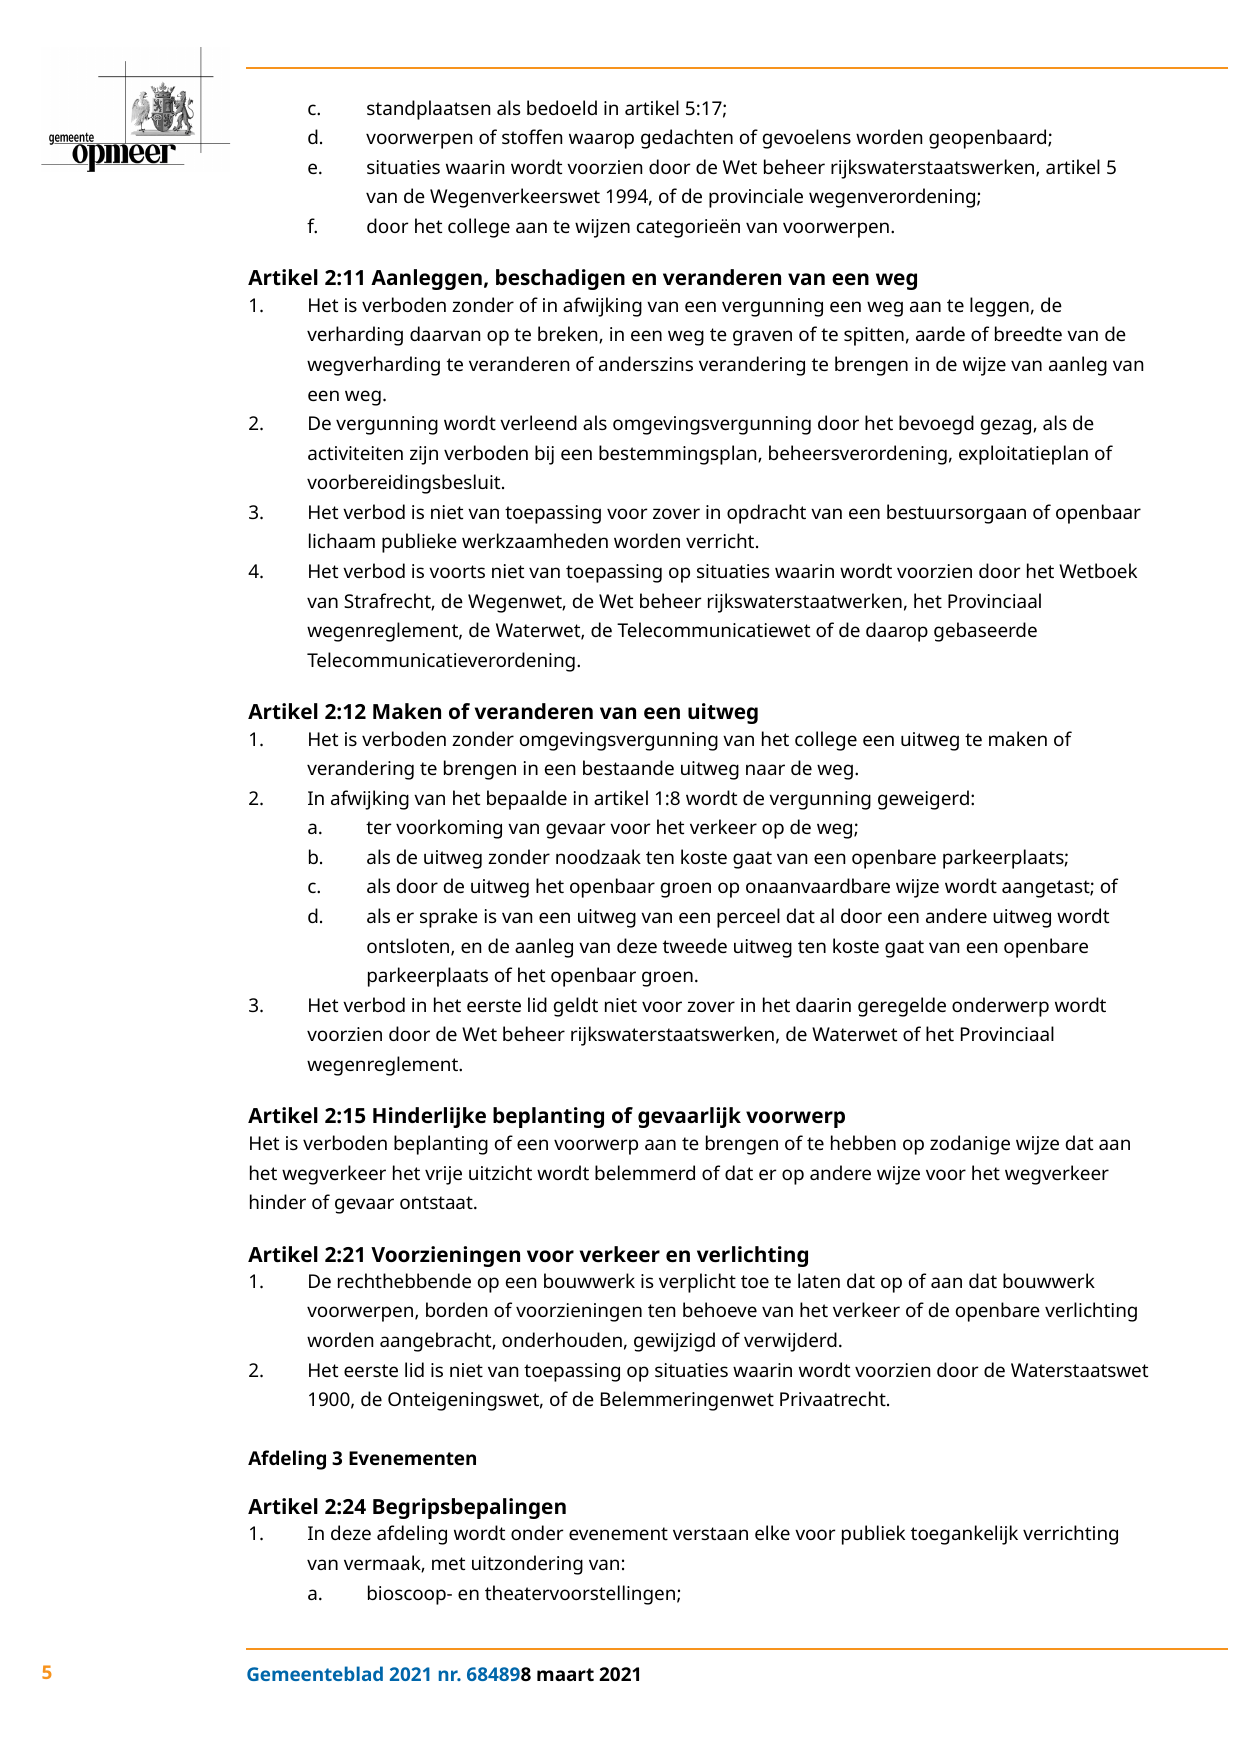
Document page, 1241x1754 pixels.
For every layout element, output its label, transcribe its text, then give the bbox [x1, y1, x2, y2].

text Artikel 2:12 Maken of veranderen van een uitweg [248, 697, 1152, 726]
list Het is verboden zonder omgevingsvergunning van het college een uitweg te maken of verandering te brengen in een bestaande uitweg naar de weg. [248, 726, 1152, 781]
list Het is verboden zonder of in afwijking van een vergunning een weg aan te leggen, de verharding daarvan op te breken, in een weg te graven of te spitten, aarde of breedte van de wegverharding te veranderen of anderszins verandering te brengen in de wijze van aanleg van een weg. [248, 292, 1152, 406]
text Artikel 2:24 Begripsbepalingen [248, 1492, 1152, 1521]
list Het verbod is voorts niet van toepassing op situaties waarin wordt voorzien door het Wetboek van Strafrecht, de Wegenwet, de Wet beheer rijkswaterstaatwerken, het Provinciaal wegenreglement, de Waterwet, de Telecommunicatiewet of de daarop gebaseerde Telecommunicatieverordening. [248, 558, 1152, 673]
text Artikel 2:21 Voorzieningen voor verkeer en verlichting [248, 1240, 1152, 1268]
list standplaatsen als bedoeld in artikel 5:17; [307, 95, 1152, 121]
list voorwerpen of stoffen waarop gedachten of gevoelens worden geopenbaard; [307, 124, 1152, 150]
text Afdeling 3 Evenementen [248, 1446, 1152, 1471]
list als er sprake is van een uitweg van een perceel dat al door een andere uitweg wordt ontsloten, en de aanleg van deze tweede uitweg ten koste gaat van een openbare parkeerplaats of het openbaar groen. [307, 903, 1152, 988]
list De rechthebbende op een bouwwerk is verplicht toe te laten dat op of aan dat bouwwerk voorwerpen, borden of voorzieningen ten behoeve van het verkeer of de openbare verlichting worden aangebracht, onderhouden, gewijzigd of verwijderd. [248, 1268, 1152, 1353]
list In deze afdeling wordt onder evenement verstaan elke voor publiek toegankelijk verrichting van vermaak, met uitzondering van: [248, 1521, 1152, 1576]
list als de uitweg zonder noodzaak ten koste gaat van een openbare parkeerplaats; [307, 844, 1152, 870]
list Het verbod is niet van toepassing voor zover in opdracht van een bestuursorgaan of openbaar lichaam publieke werkzaamheden worden verricht. [248, 499, 1152, 554]
list bioscoop- en theatervoorstellingen; [307, 1580, 1152, 1606]
list Het verbod in het eerste lid geldt niet voor zover in het daarin geregelde onderwerp wordt voorzien door de Wet beheer rijkswaterstaatswerken, de Waterwet of het Provinciaal wegenreglement. [248, 992, 1152, 1077]
picture [41, 47, 231, 172]
list ter voorkoming van gevaar voor het verkeer op de weg; [307, 814, 1152, 840]
list In afwijking van het bepaalde in artikel 1:8 wordt de vergunning geweigerd: [248, 785, 1152, 811]
text Artikel 2:11 Aanleggen, beschadigen en veranderen van een weg [248, 263, 1152, 292]
text Het is verboden beplanting of een voorwerp aan te brengen of te hebben op zodanige wijze dat aan het wegverkeer het vrije uitzicht wordt belemmerd of dat er op andere wijze voor het wegverkeer hinder of gevaar ontstaat. [248, 1130, 1152, 1215]
list situaties waarin wordt voorzien door de Wet beheer rijkswaterstaatswerken, artikel 5 van de Wegenverkeerswet 1994, of de provinciale wegenverordening; [307, 154, 1152, 209]
list door het college aan te wijzen categorieën van voorwerpen. [307, 213, 1152, 239]
list als door de uitweg het openbaar groen op onaanvaardbare wijze wordt aangetast; of [307, 874, 1152, 899]
list Het eerste lid is niet van toepassing op situaties waarin wordt voorzien door de Waterstaatswet 1900, de Onteigeningswet, of de Belemmeringenwet Privaatrecht. [248, 1357, 1152, 1412]
text Artikel 2:15 Hinderlijke beplanting of gevaarlijk voorwerp [248, 1102, 1152, 1130]
list De vergunning wordt verleend als omgevingsvergunning door het bevoegd gezag, als de activiteiten zijn verboden bij een bestemmingsplan, beheersverordening, exploitatieplan of voorbereidingsbesluit. [248, 410, 1152, 495]
